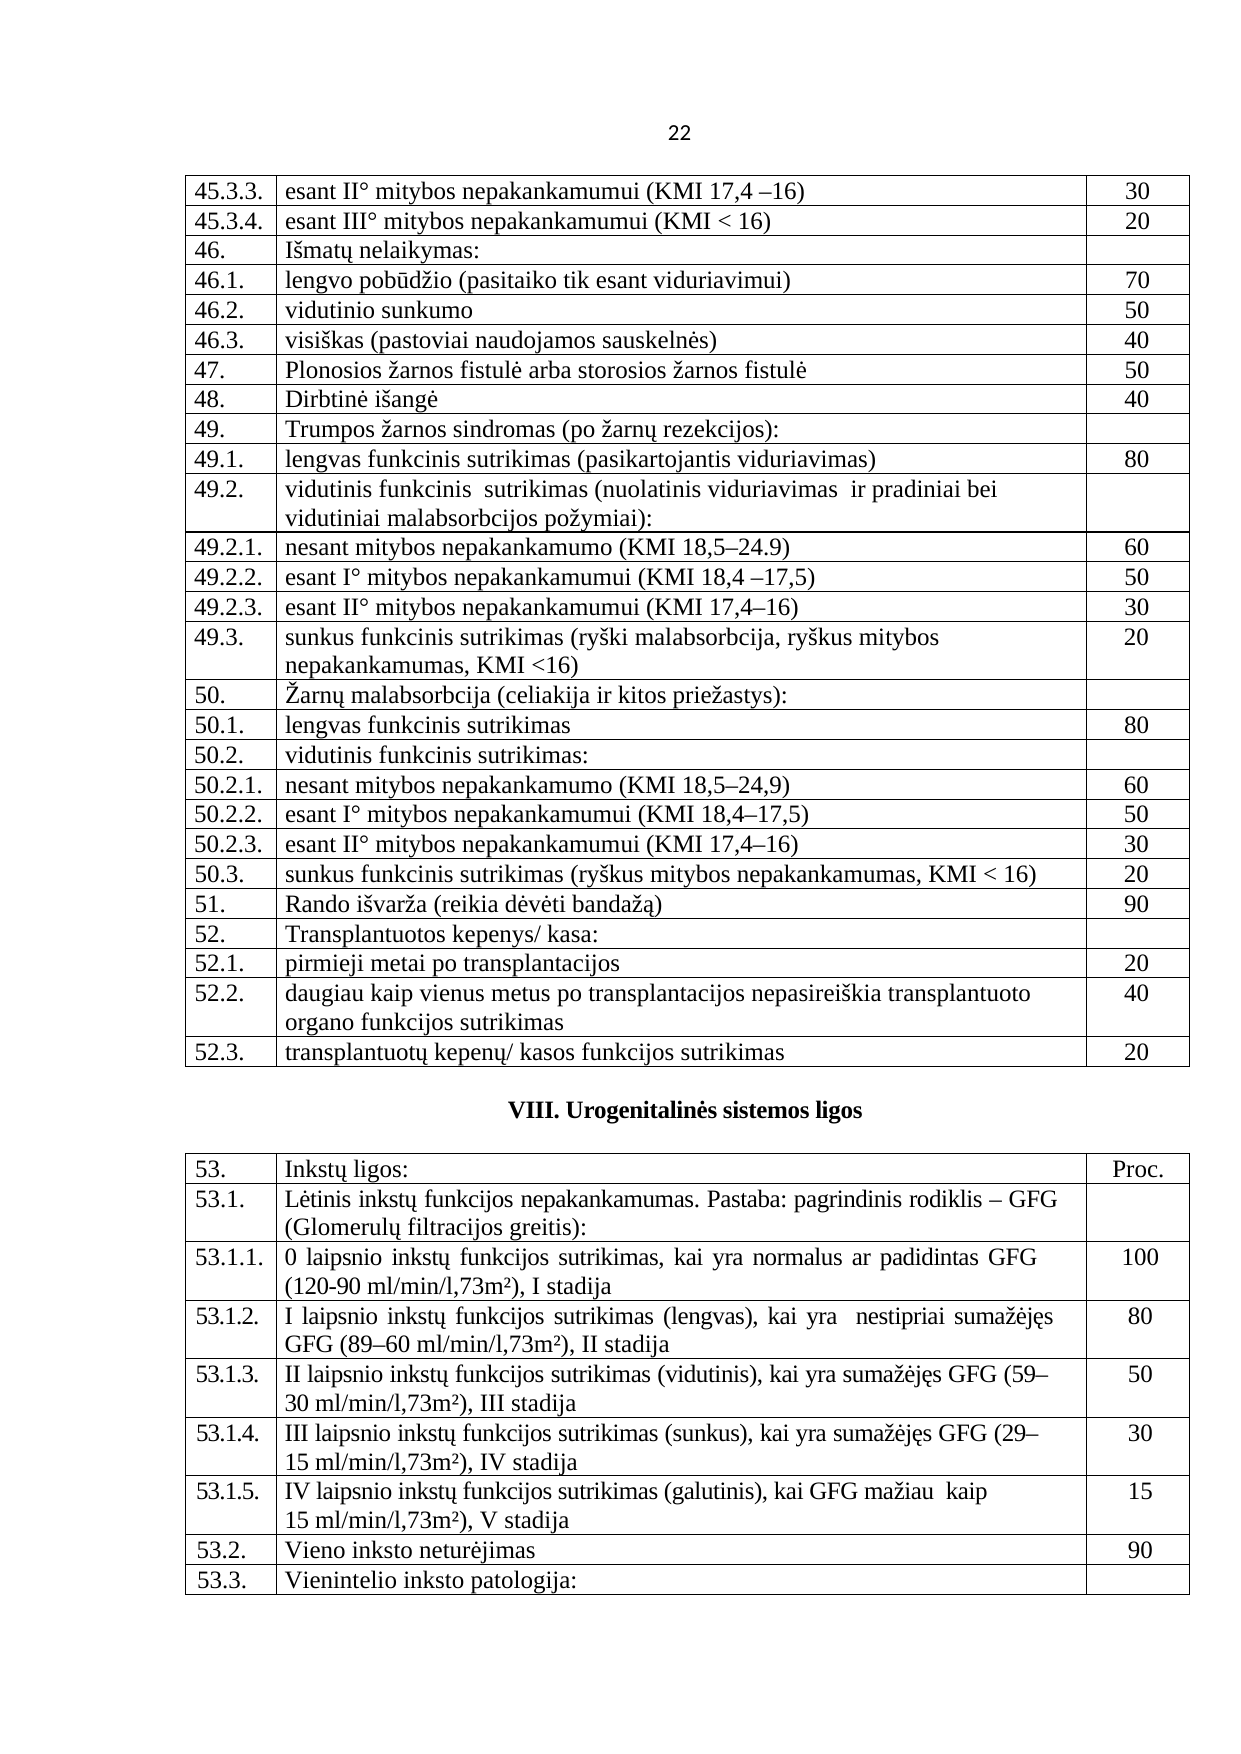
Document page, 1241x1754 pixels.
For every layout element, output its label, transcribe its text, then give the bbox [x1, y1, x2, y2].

table_cell Dirbtinė išangė [277, 385, 1086, 413]
table_cell esant III° mitybos nepakankamumui (KMI < 16) [277, 206, 1086, 234]
table_cell Rando išvarža (reikia dėvėti bandažą) [277, 889, 1086, 918]
table_cell visiškas (pastoviai naudojamos sauskelnės) [277, 325, 1086, 354]
table_cell vidutinis funkcinis sutrikimas (nuolatinis viduriavimas ir pradiniai bei vidutiniai malabsorbcijos požymiai): [277, 474, 1086, 531]
table_cell [1087, 474, 1189, 531]
table_cell IV laipsnio inkstų funkcijos sutrikimas (galutinis), kai GFG mažiau kaip 15 ml/min/l,73m²), V stadija [277, 1476, 1086, 1534]
table_cell transplantuotų kepenų/ kasos funkcijos sutrikimas [277, 1037, 1086, 1066]
table_cell [1087, 740, 1189, 769]
table_cell Transplantuotos kepenys/ kasa: [277, 919, 1086, 947]
table_cell lengvas funkcinis sutrikimas (pasikartojantis viduriavimas) [277, 444, 1086, 473]
table_cell 30 [1087, 592, 1189, 621]
table_cell 50.2. [186, 740, 276, 769]
table_cell 53.1. [186, 1184, 276, 1241]
table_cell nesant mitybos nepakankamumo (KMI 18,5–24.9) [277, 533, 1086, 561]
table_cell 50.2.2. [186, 800, 276, 828]
table_cell 50 [1087, 562, 1189, 591]
table_cell Žarnų malabsorbcija (celiakija ir kitos priežastys): [277, 680, 1086, 709]
table_cell 50 [1087, 295, 1189, 324]
table_cell Vieno inksto neturėjimas [277, 1535, 1086, 1564]
table_cell sunkus funkcinis sutrikimas (ryški malabsorbcija, ryškus mitybos nepakankamumas, KMI <16) [277, 622, 1086, 679]
text VIII. Urogenitalinės sistemos ligos [189, 1095, 1181, 1124]
table_cell 30 [1087, 829, 1189, 858]
table_cell 60 [1087, 770, 1189, 798]
table_cell 20 [1087, 859, 1189, 888]
table_cell 52. [186, 919, 276, 947]
table_cell Plonosios žarnos fistulė arba storosios žarnos fistulė [277, 355, 1086, 383]
table_cell 70 [1087, 265, 1189, 294]
table_cell I laipsnio inkstų funkcijos sutrikimas (lengvas), kai yra nestipriai sumažėjęs GFG (89–60 ml/min/l,73m²), II stadija [277, 1301, 1086, 1358]
table_cell [1087, 680, 1189, 709]
table_cell 50 [1087, 1359, 1189, 1417]
table_cell 30 [1087, 1418, 1189, 1475]
table_cell 49.2.1. [186, 533, 276, 561]
table_header Proc. [1087, 1154, 1189, 1183]
table_cell [1087, 236, 1189, 264]
table_cell 20 [1087, 622, 1189, 679]
table_cell 46.2. [186, 295, 276, 324]
table_cell 50.2.3. [186, 829, 276, 858]
table_cell 52.1. [186, 949, 276, 977]
table_cell pirmieji metai po transplantacijos [277, 949, 1086, 977]
table_cell 80 [1087, 1301, 1189, 1358]
table_header Inkstų ligos: [277, 1154, 1086, 1183]
table_cell 53.1.5. [186, 1476, 276, 1534]
table_cell 15 [1087, 1476, 1189, 1534]
table_cell 53.1.4. [186, 1418, 276, 1475]
table_cell [1087, 1565, 1189, 1593]
table_cell vidutinis funkcinis sutrikimas: [277, 740, 1086, 769]
table_cell 100 [1087, 1242, 1189, 1300]
table_cell 80 [1087, 444, 1189, 473]
table_cell [1087, 1184, 1189, 1241]
table_cell esant II° mitybos nepakankamumui (KMI 17,4–16) [277, 829, 1086, 858]
table_cell III laipsnio inkstų funkcijos sutrikimas (sunkus), kai yra sumažėjęs GFG (29–15 ml/min/l,73m²), IV stadija [277, 1418, 1086, 1475]
table_cell 40 [1087, 978, 1189, 1036]
table_cell 45.3.4. [186, 206, 276, 234]
table_header 53. [186, 1154, 276, 1183]
table_cell 46.1. [186, 265, 276, 294]
table_cell 53.2. [186, 1535, 276, 1564]
table_cell 50.1. [186, 710, 276, 739]
table_cell 80 [1087, 710, 1189, 739]
table_cell 52.3. [186, 1037, 276, 1066]
table_cell 40 [1087, 385, 1189, 413]
table_cell 46. [186, 236, 276, 264]
table_cell 49.2. [186, 474, 276, 531]
table_cell 46.3. [186, 325, 276, 354]
table_cell 49.3. [186, 622, 276, 679]
table_cell Trumpos žarnos sindromas (po žarnų rezekcijos): [277, 414, 1086, 443]
table_cell daugiau kaip vienus metus po transplantacijos nepasireiškia transplantuoto organo funkcijos sutrikimas [277, 978, 1086, 1036]
table_cell [1087, 919, 1189, 947]
table_cell Vienintelio inksto patologija: [277, 1565, 1086, 1593]
table_cell 47. [186, 355, 276, 383]
table_cell lengvo pobūdžio (pasitaiko tik esant viduriavimui) [277, 265, 1086, 294]
table_cell 20 [1087, 206, 1189, 234]
table_cell 60 [1087, 533, 1189, 561]
table_cell II laipsnio inkstų funkcijos sutrikimas (vidutinis), kai yra sumažėjęs GFG (59–30 ml/min/l,73m²), III stadija [277, 1359, 1086, 1417]
table_cell 51. [186, 889, 276, 918]
table_cell 53.1.1. [186, 1242, 276, 1300]
table_cell 90 [1087, 1535, 1189, 1564]
table_cell 50 [1087, 800, 1189, 828]
table_cell esant II° mitybos nepakankamumui (KMI 17,4–16) [277, 592, 1086, 621]
table_cell 53.1.2. [186, 1301, 276, 1358]
table_cell Lėtinis inkstų funkcijos nepakankamumas. Pastaba: pagrindinis rodiklis – GFG (Glomerulų filtracijos greitis): [277, 1184, 1086, 1241]
table_cell 50.3. [186, 859, 276, 888]
table_cell sunkus funkcinis sutrikimas (ryškus mitybos nepakankamumas, KMI < 16) [277, 859, 1086, 888]
table_cell 20 [1087, 949, 1189, 977]
table_cell 49.1. [186, 444, 276, 473]
table_cell 50.2.1. [186, 770, 276, 798]
table_cell lengvas funkcinis sutrikimas [277, 710, 1086, 739]
table_cell 49.2.3. [186, 592, 276, 621]
table_cell 40 [1087, 325, 1189, 354]
table_cell 49.2.2. [186, 562, 276, 591]
table_cell [1087, 414, 1189, 443]
table_cell 50 [1087, 355, 1189, 383]
table_cell 20 [1087, 1037, 1189, 1066]
table_cell vidutinio sunkumo [277, 295, 1086, 324]
table_cell 48. [186, 385, 276, 413]
table_cell esant II° mitybos nepakankamumui (KMI 17,4 –16) [277, 176, 1086, 205]
table_cell esant I° mitybos nepakankamumui (KMI 18,4 –17,5) [277, 562, 1086, 591]
table_cell 30 [1087, 176, 1189, 205]
table_cell nesant mitybos nepakankamumo (KMI 18,5–24,9) [277, 770, 1086, 798]
table_cell 45.3.3. [186, 176, 276, 205]
table_cell esant I° mitybos nepakankamumui (KMI 18,4–17,5) [277, 800, 1086, 828]
table_cell 52.2. [186, 978, 276, 1036]
table_cell 53.1.3. [186, 1359, 276, 1417]
table_cell 0 laipsnio inkstų funkcijos sutrikimas, kai yra normalus ar padidintas GFG (120-90 ml/min/l,73m²), I stadija [277, 1242, 1086, 1300]
table_cell 50. [186, 680, 276, 709]
table_cell 53.3. [186, 1565, 276, 1593]
table_cell 49. [186, 414, 276, 443]
table_cell Išmatų nelaikymas: [277, 236, 1086, 264]
table_cell 90 [1087, 889, 1189, 918]
